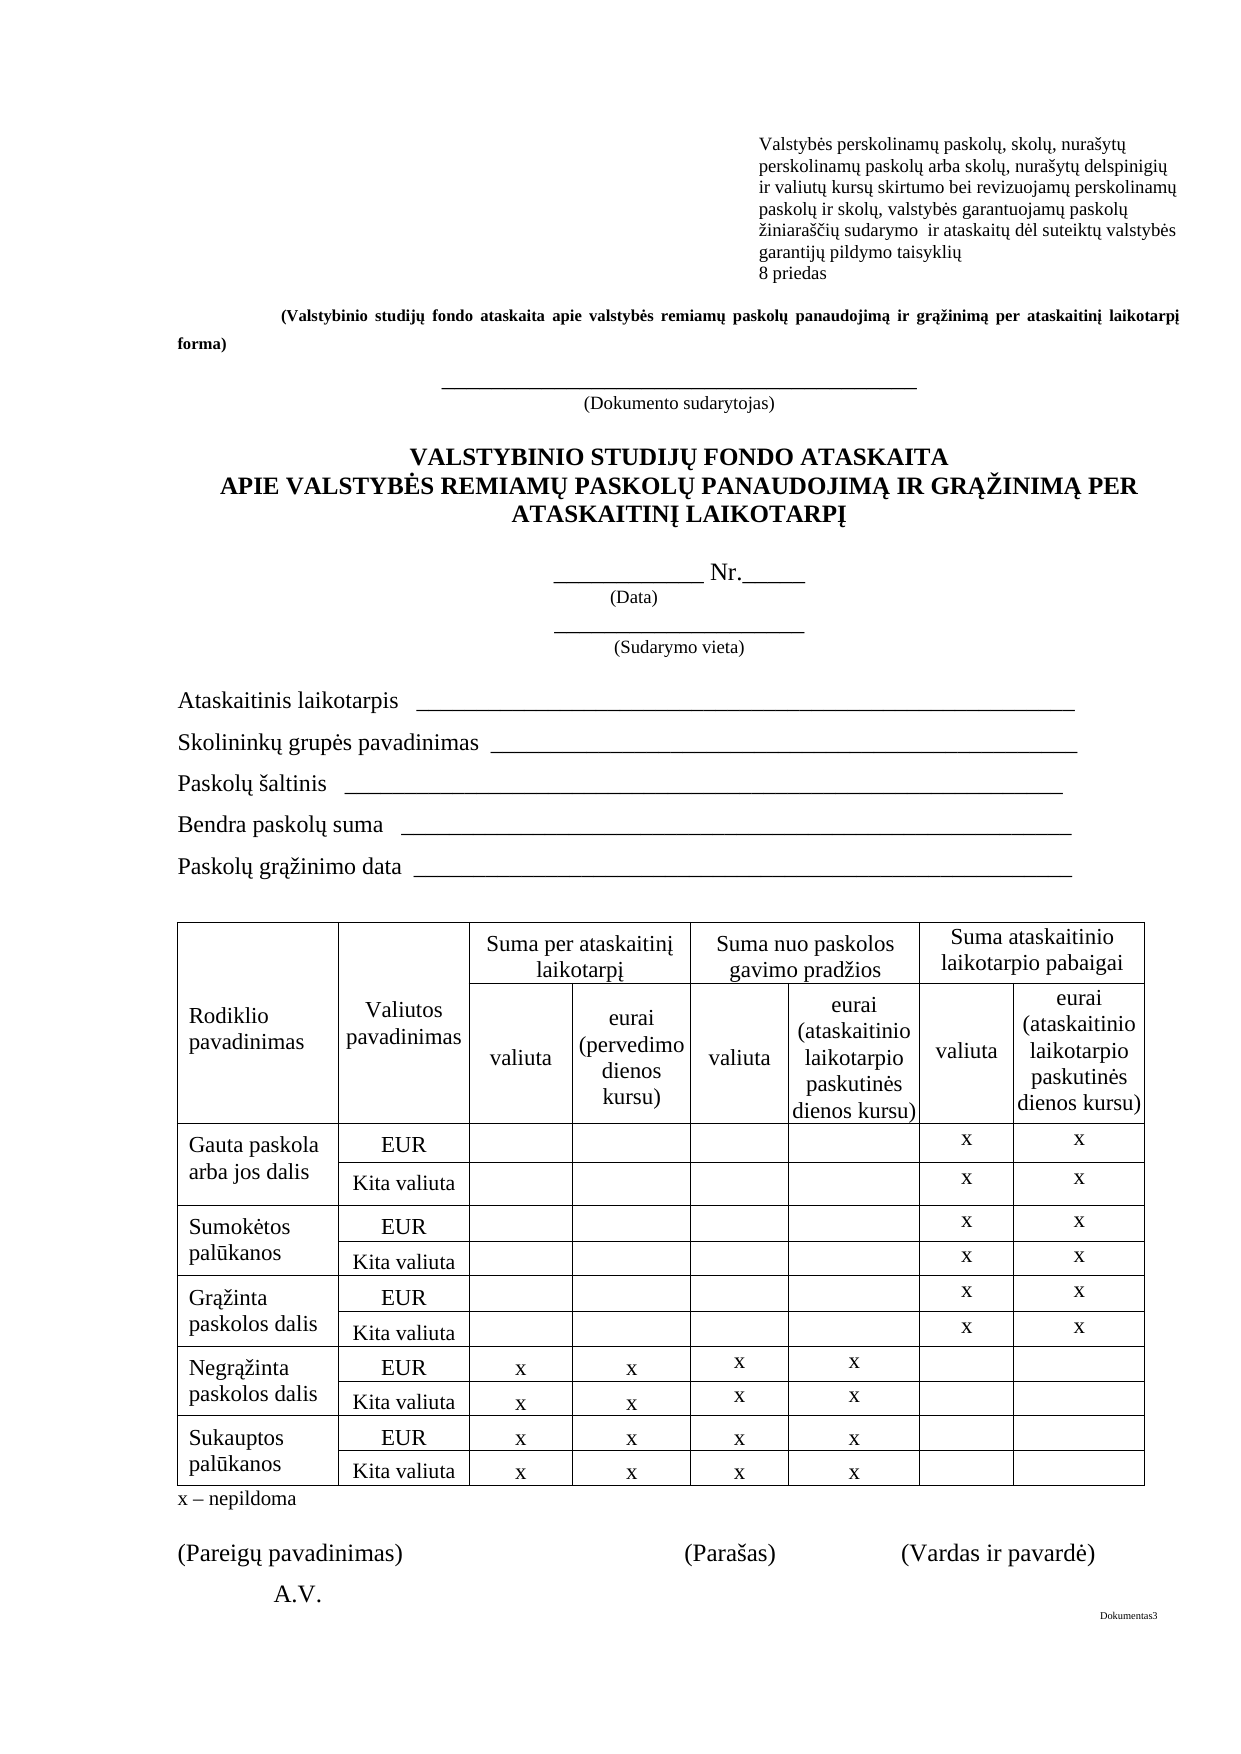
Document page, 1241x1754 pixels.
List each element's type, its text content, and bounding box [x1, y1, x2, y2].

table_cell Gauta paskola arba jos dalis [178, 1124, 338, 1204]
table_cell eurai (ataskaitinio laikotarpio paskutinės dienos kursu) [1014, 984, 1144, 1123]
table_cell Kita valiuta [339, 1382, 469, 1415]
table_cell x [920, 1206, 1013, 1241]
table_cell eurai (ataskaitinio laikotarpio paskutinės dienos kursu) [789, 984, 919, 1123]
table_cell [789, 1242, 919, 1275]
table_cell [470, 1276, 572, 1311]
table_cell x [1014, 1206, 1144, 1241]
table_cell [789, 1206, 919, 1241]
table_header Suma ataskaitinio laikotarpio pabaigai [920, 923, 1144, 983]
table_cell EUR [339, 1206, 469, 1241]
table_header Suma nuo paskolos gavimo pradžios [691, 923, 919, 983]
table_cell x [470, 1451, 572, 1484]
text (Valstybinio studijų fondo ataskaita apie valstybės remiamų paskolų panaudojimą ir grąžinimą per ataskaitinį laikotarpį forma) [177, 305, 1181, 363]
table_cell [573, 1206, 690, 1241]
table_cell [470, 1163, 572, 1204]
text VALSTYBINIO STUDIJŲ FONDO ATASKAITA [177, 442, 1181, 471]
table_cell EUR [339, 1124, 469, 1162]
text Skolininkų grupės pavadinimas _________________________________________________ [177, 728, 1181, 755]
table_cell [920, 1451, 1013, 1484]
table_header Rodiklio pavadinimas [178, 923, 338, 1123]
table_cell x [573, 1451, 690, 1484]
table_cell [573, 1276, 690, 1311]
text x – nepildoma [177, 1486, 1181, 1510]
table_cell x [1014, 1312, 1144, 1346]
table_cell x [1014, 1124, 1144, 1162]
table_cell [789, 1312, 919, 1346]
table_cell EUR [339, 1276, 469, 1311]
table_cell Kita valiuta [339, 1451, 469, 1484]
table_cell [789, 1124, 919, 1162]
table_cell [573, 1242, 690, 1275]
table_cell Kita valiuta [339, 1242, 469, 1275]
table_cell x [1014, 1242, 1144, 1275]
text APIE VALSTYBĖS REMIAMŲ PASKOLŲ PANAUDOJIMĄ IR GRĄŽINIMĄ PER ATASKAITINĮ LAIKOTARPĮ [177, 471, 1181, 528]
text Paskolų šaltinis ____________________________________________________________ [177, 769, 1181, 797]
table_cell [691, 1242, 788, 1275]
table_cell Kita valiuta [339, 1312, 469, 1346]
table_cell Sumokėtos palūkanos [178, 1206, 338, 1275]
table_cell x [470, 1416, 572, 1450]
table_cell x [1014, 1276, 1144, 1311]
table_cell x [920, 1242, 1013, 1275]
table_cell x [470, 1382, 572, 1415]
table_cell x [789, 1382, 919, 1415]
text 8 priedas [758, 262, 1181, 284]
table_cell [470, 1124, 572, 1162]
table_cell [573, 1124, 690, 1162]
table_cell x [691, 1382, 788, 1415]
table_cell [691, 1163, 788, 1204]
table_cell [1014, 1451, 1144, 1484]
table_header Valiutos pavadinimas [339, 923, 469, 1123]
table_cell [789, 1276, 919, 1311]
table_cell valiuta [920, 984, 1013, 1123]
table_cell [573, 1163, 690, 1204]
table_cell [920, 1347, 1013, 1381]
table_cell x [789, 1451, 919, 1484]
table_cell [691, 1312, 788, 1346]
text Paskolų grąžinimo data _______________________________________________________ [177, 852, 1181, 879]
text A.V. [177, 1579, 1181, 1608]
table_cell EUR [339, 1347, 469, 1381]
text Valstybės perskolinamų paskolų, skolų, nurašytų perskolinamų paskolų arba skolų, nurašytų delspinigių ir valiutų kursų skirtumo bei revizuojamų perskolinamų paskolų ir skolų, valstybės garantuojamų paskolų žiniaraščių sudarymo ir ataskaitų dėl suteiktų valstybės garantijų pildymo taisyklių [758, 133, 1181, 262]
text (Pareigų pavadinimas) (Parašas) (Vardas ir pavardė) [177, 1538, 1181, 1567]
table_cell x [920, 1312, 1013, 1346]
table_header Suma per ataskaitinį laikotarpį [470, 923, 690, 983]
text ______________________________________ [177, 363, 1181, 392]
table_cell x [789, 1347, 919, 1381]
table_cell [920, 1382, 1013, 1415]
table_cell eurai (pervedimo dienos kursu) [573, 984, 690, 1123]
table_cell [691, 1124, 788, 1162]
text ____________ Nr._____ [177, 557, 1181, 586]
table_cell [1014, 1382, 1144, 1415]
table_cell x [920, 1276, 1013, 1311]
text ____________________ [177, 607, 1181, 636]
table_cell EUR [339, 1416, 469, 1450]
table_cell [470, 1242, 572, 1275]
table_cell x [573, 1382, 690, 1415]
table_cell x [691, 1347, 788, 1381]
table_cell [789, 1163, 919, 1204]
table_cell x [691, 1451, 788, 1484]
table_cell x [920, 1163, 1013, 1204]
table_cell [470, 1206, 572, 1241]
table_cell x [789, 1416, 919, 1450]
table_cell Grąžinta paskolos dalis [178, 1276, 338, 1346]
table_cell [1014, 1347, 1144, 1381]
table_cell x [691, 1416, 788, 1450]
table_cell [573, 1312, 690, 1346]
text Ataskaitinis laikotarpis _______________________________________________________ [177, 686, 1181, 714]
table_cell Sukauptos palūkanos [178, 1416, 338, 1484]
table_cell valiuta [470, 984, 572, 1123]
table_cell [1014, 1416, 1144, 1450]
table_cell Kita valiuta [339, 1163, 469, 1204]
table_cell Negrąžinta paskolos dalis [178, 1347, 338, 1415]
table_cell x [1014, 1163, 1144, 1204]
text (Data) [447, 586, 1181, 607]
table_cell x [470, 1347, 572, 1381]
text Bendra paskolų suma ________________________________________________________ [177, 810, 1181, 838]
table_cell x [573, 1347, 690, 1381]
table_cell [691, 1276, 788, 1311]
table_cell x [920, 1124, 1013, 1162]
table_cell [691, 1206, 788, 1241]
text (Dokumento sudarytojas) [177, 392, 1181, 413]
table_cell [470, 1312, 572, 1346]
table_cell x [573, 1416, 690, 1450]
table_cell valiuta [691, 984, 788, 1123]
text (Sudarymo vieta) [177, 636, 1181, 658]
table_cell [920, 1416, 1013, 1450]
